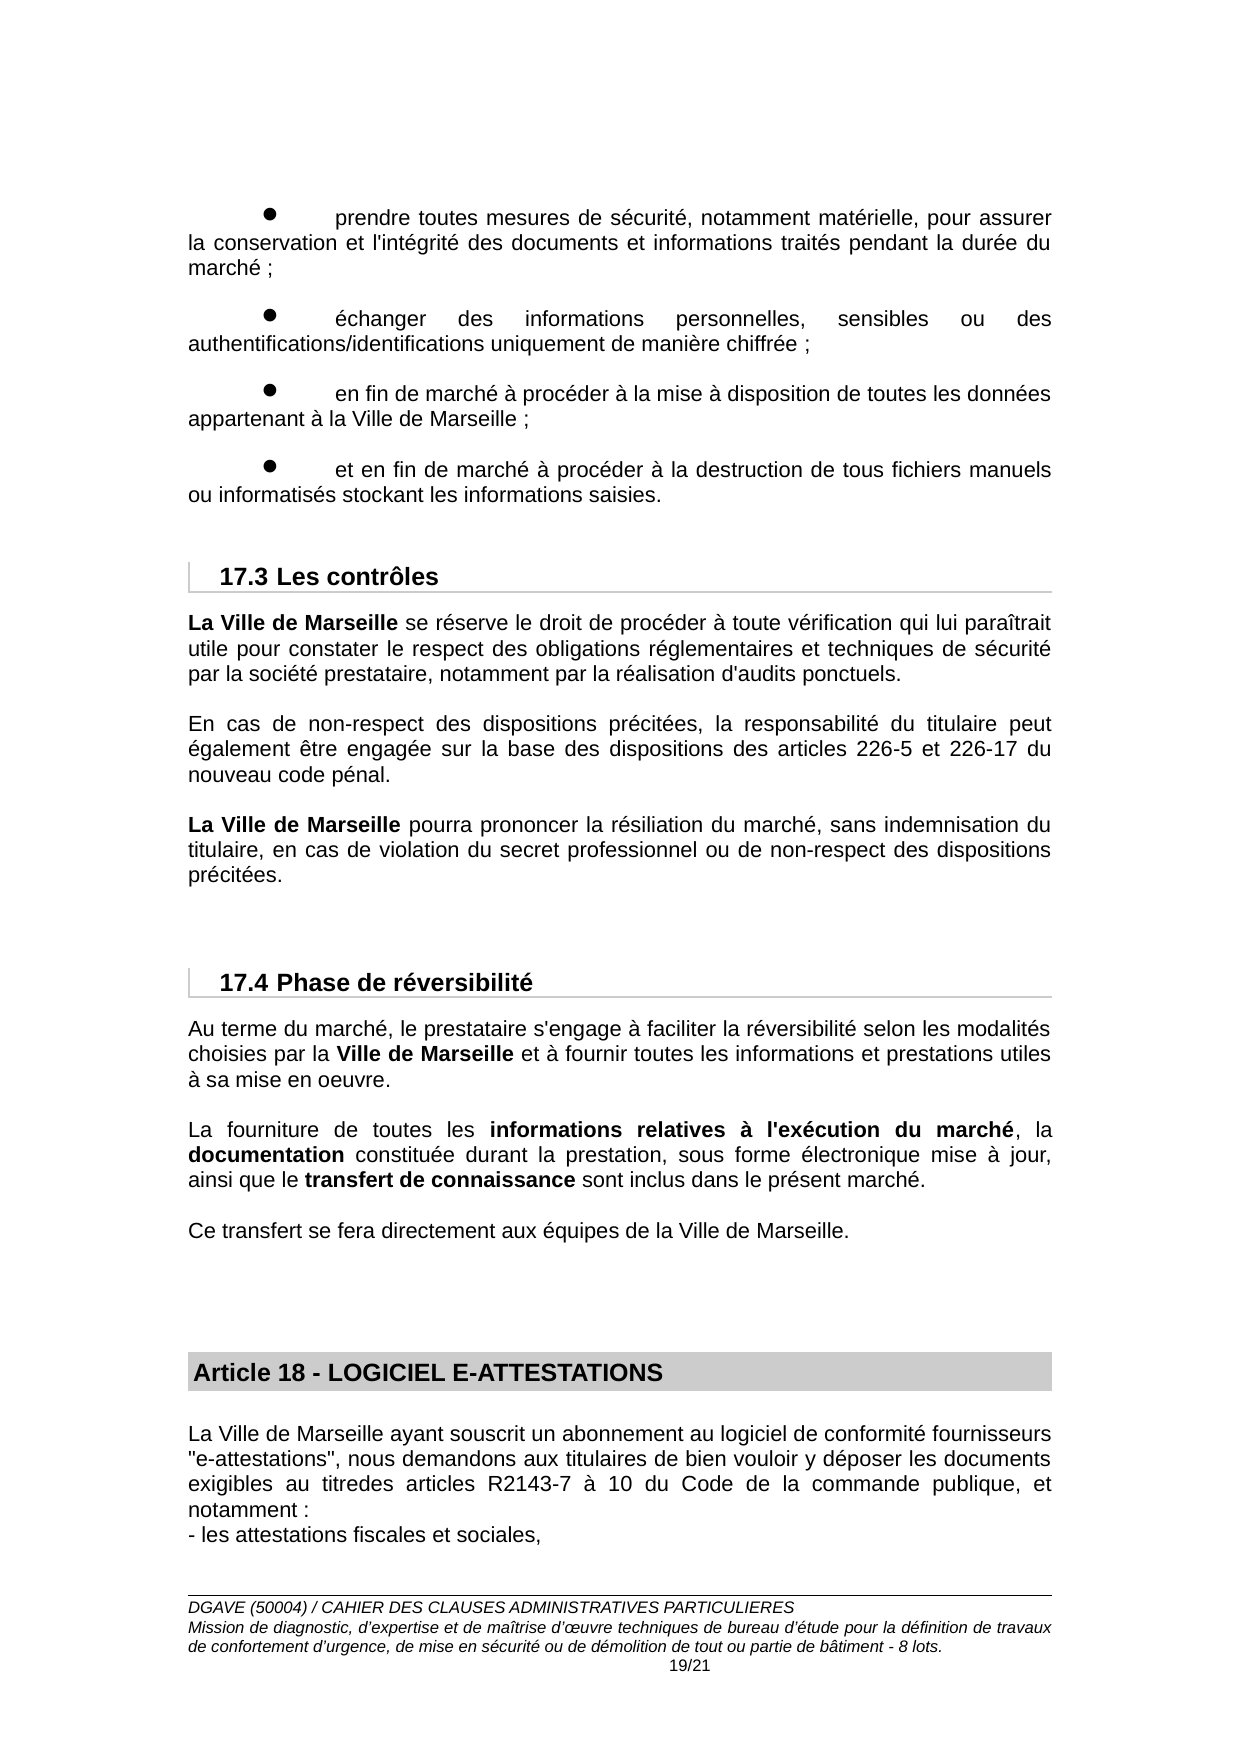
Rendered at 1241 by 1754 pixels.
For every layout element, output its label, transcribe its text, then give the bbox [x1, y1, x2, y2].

list échanger des informations personnelles, sensibles ou des authentifications/identifications uniquement de manière chiffrée ; [188, 305, 1052, 356]
subtitle LOGICIEL E-ATTESTATIONS [190, 1355, 1050, 1389]
list prendre toutes mesures de sécurité, notamment matérielle, pour assurer la conservation et l'intégrité des documents et informations traités pendant la durée du marché ; [188, 204, 1052, 280]
text La Ville de Marseille se réserve le droit de procéder à toute vérification qui lui paraîtrait utile pour constater le respect des obligations réglementaires et techniques de sécurité par la société prestataire, notamment par la réalisation d'audits ponctuels. [188, 610, 1052, 686]
text La Ville de Marseille ayant souscrit un abonnement au logiciel de conformité fournisseurs "e-attestations", nous demandons aux titulaires de bien vouloir y déposer les documents exigibles au titredes articles R2143-7 à 10 du Code de la commande publique, et notamment : [188, 1421, 1052, 1522]
text La Ville de Marseille pourra prononcer la résiliation du marché, sans indemnisation du titulaire, en cas de violation du secret professionnel ou de non-respect des dispositions précitées. [188, 812, 1052, 888]
text Au terme du marché, le prestataire s'engage à faciliter la réversibilité selon les modalités choisies par la Ville de Marseille et à fournir toutes les informations et prestations utiles à sa mise en oeuvre. [188, 1016, 1052, 1092]
text - les attestations fiscales et sociales, [188, 1522, 1052, 1547]
subtitle Phase de réversibilité [188, 967, 1052, 996]
subtitle Les contrôles [190, 562, 1052, 591]
text La fourniture de toutes les informations relatives à l'exécution du marché, la documentation constituée durant la prestation, sous forme électronique mise à jour, ainsi que le transfert de connaissance sont inclus dans le présent marché. [188, 1117, 1052, 1192]
list et en fin de marché à procéder à la destruction de tous fichiers manuels ou informatisés stockant les informations saisies. [188, 457, 1052, 507]
text Ce transfert se fera directement aux équipes de la Ville de Marseille. [188, 1218, 1052, 1243]
list en fin de marché à procéder à la mise à disposition de toutes les données appartenant à la Ville de Marseille ; [188, 381, 1052, 431]
text En cas de non-respect des dispositions précitées, la responsabilité du titulaire peut également être engagée sur la base des dispositions des articles 226-5 et 226-17 du nouveau code pénal. [188, 711, 1052, 787]
